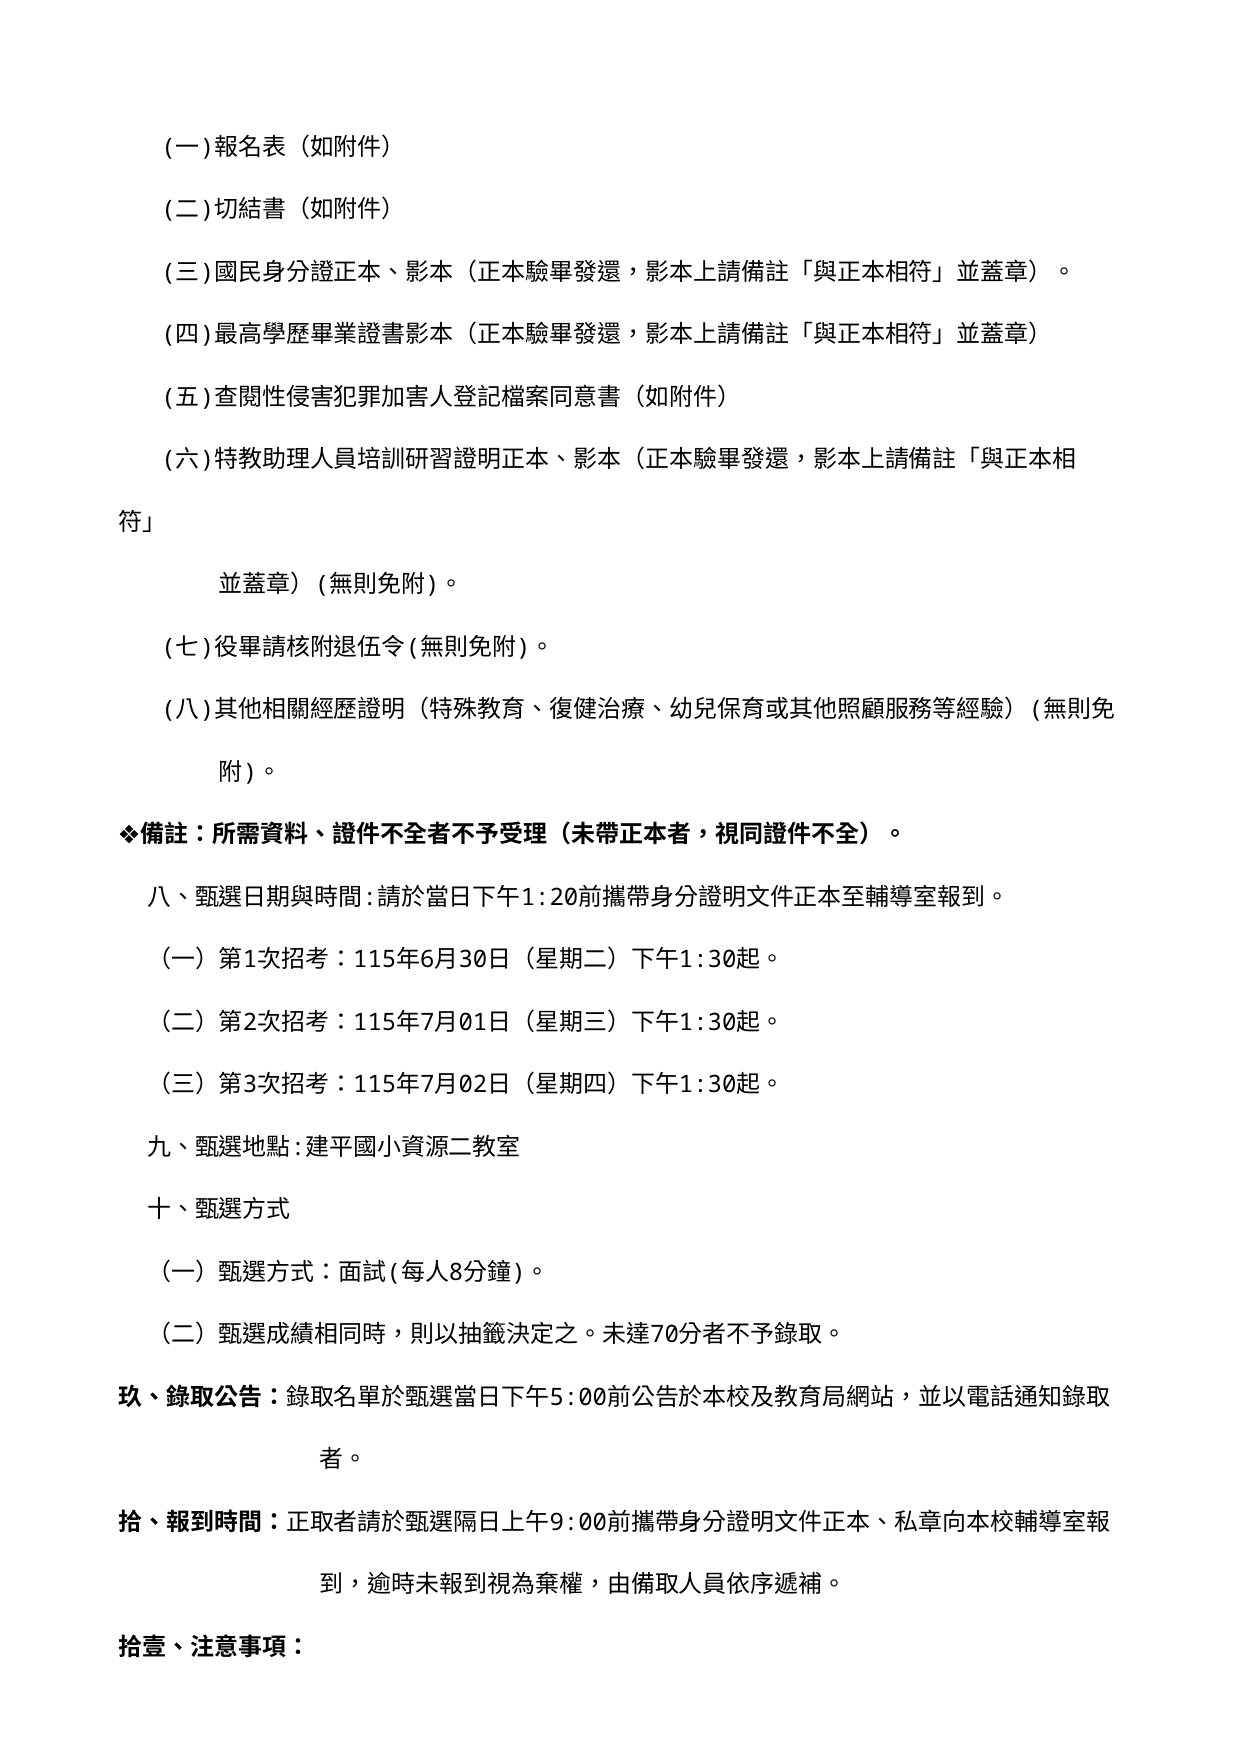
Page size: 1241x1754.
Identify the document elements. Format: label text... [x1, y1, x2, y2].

text 八、甄選日期與時間:請於當日下午1:20前攜帶身分證明文件正本至輔導室報到。 [118, 853, 1122, 916]
text (七)役畢請核附退伍令(無則免附)。 [118, 603, 1122, 666]
text 並蓋章）(無則免附)。 [118, 541, 1122, 603]
text （三）第3次招考：115年7月02日（星期四）下午1:30起。 [118, 1041, 1122, 1103]
text 拾、報到時間：正取者請於甄選隔日上午9:00前攜帶身分證明文件正本、私章向本校輔導室報 [118, 1478, 1122, 1541]
text 九、甄選地點:建平國小資源二教室 [118, 1103, 1122, 1166]
text 拾壹、注意事項： [118, 1603, 1122, 1666]
text 者。 [118, 1416, 1122, 1478]
text (一)報名表（如附件） [118, 103, 1122, 166]
text (二)切結書（如附件） [118, 166, 1122, 228]
text （二）甄選成績相同時，則以抽籤決定之。未達70分者不予錄取。 [118, 1291, 1122, 1353]
text 十、甄選方式 [118, 1166, 1122, 1228]
text (五)查閱性侵害犯罪加害人登記檔案同意書（如附件） [118, 353, 1122, 416]
text (八)其他相關經歷證明（特殊教育、復健治療、幼兒保育或其他照顧服務等經驗）(無則免 [118, 666, 1122, 728]
text 玖、錄取公告：錄取名單於甄選當日下午5:00前公告於本校及教育局網站，並以電話通知錄取 [118, 1353, 1122, 1416]
text (四)最高學歷畢業證書影本（正本驗畢發還，影本上請備註「與正本相符」並蓋章） [118, 291, 1122, 353]
text （二）第2次招考：115年7月01日（星期三）下午1:30起。 [118, 978, 1122, 1041]
text 備註：所需資料、證件不全者不予受理（未帶正本者，視同證件不全）。 [118, 791, 1122, 853]
text （一）第1次招考：115年6月30日（星期二）下午1:30起。 [118, 916, 1122, 978]
text （一）甄選方式：面試(每人8分鐘)。 [118, 1228, 1122, 1291]
text 到，逾時未報到視為棄權，由備取人員依序遞補。 [118, 1541, 1122, 1603]
text (三)國民身分證正本、影本（正本驗畢發還，影本上請備註「與正本相符」並蓋章）。 [118, 228, 1122, 291]
text 附)。 [118, 728, 1122, 791]
text (六)特教助理人員培訓研習證明正本、影本（正本驗畢發還，影本上請備註「與正本相符」 [118, 416, 1122, 541]
